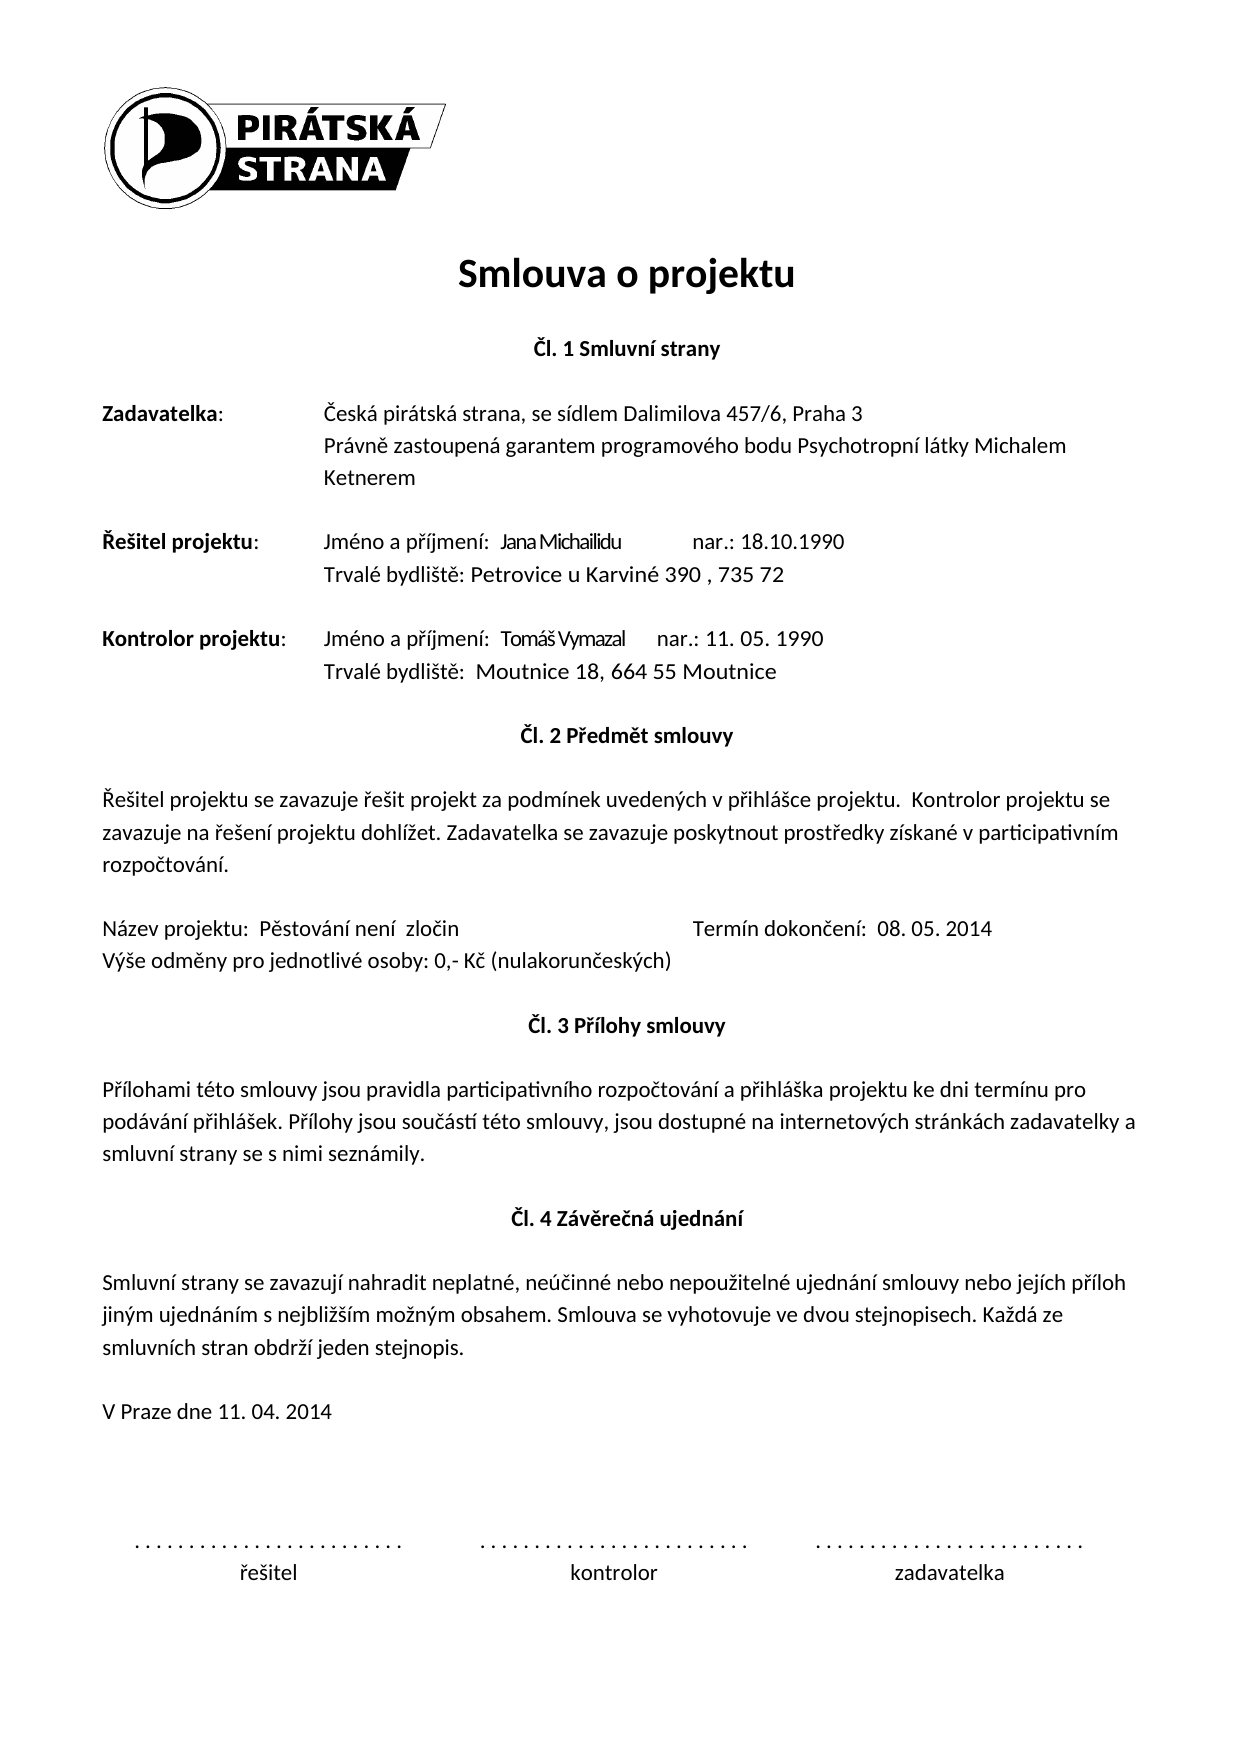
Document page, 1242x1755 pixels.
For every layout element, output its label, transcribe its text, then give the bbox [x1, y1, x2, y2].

text Smlouva o projektu [102, 247, 1152, 298]
text Trvalé bydliště: Petrovice u Karviné 390 , 735 72 [324, 560, 1152, 588]
text . . . . . . . . . . . . . . . . . . . . . . . . . kontrolor [476, 1526, 752, 1586]
text Právně zastoupená garantem programového bodu Psychotropní látky Michalem Ketnerem [324, 431, 1152, 491]
text Čl. 1 Smluvní strany [102, 334, 1152, 362]
text Zadavatelka: Česká pirátská strana, se sídlem Dalimilova 457/6, Praha 3 [102, 399, 1152, 427]
text Přílohami této smlouvy jsou pravidla participativního rozpočtování a přihláška projektu ke dni termínu pro podávání přihlášek. Přílohy jsou součástí této smlouvy, jsou dostupné na internetových stránkách zadavatelky a smluvní strany se s nimi seznámily. [102, 1075, 1152, 1168]
text Výše odměny pro jednotlivé osoby: 0,- Kč (nulakorunčeských) [102, 946, 1152, 974]
text . . . . . . . . . . . . . . . . . . . . . . . . . [102, 1526, 435, 1554]
text Smluvní strany se zavazují nahradit neplatné, neúčinné nebo nepoužitelné ujednání smlouvy nebo jejích příloh jiným ujednáním s nejbližším možným obsahem. Smlouva se vyhotovuje ve dvou stejnopisech. Každá ze smluvních stran obdrží jeden stejnopis. [102, 1268, 1152, 1361]
text Čl. 2 Předmět smlouvy [102, 721, 1152, 749]
text Kontrolor projektu: Jméno a příjmení: Tomáš Vymazal nar.: 11. 05. 1990 [102, 624, 1151, 652]
text V Praze dne 11. 04. 2014 [102, 1397, 1152, 1425]
text Čl. 4 Závěrečná ujednání [102, 1204, 1152, 1232]
text Řešitel projektu: Jméno a příjmení: Jana Michailidu nar.: 18.10.1990 [102, 527, 1152, 556]
text Čl. 3 Přílohy smlouvy [102, 1011, 1152, 1039]
text Název projektu: Pěstování není zločin Termín dokončení: 08. 05. 2014 [102, 914, 1152, 942]
text . . . . . . . . . . . . . . . . . . . . . . . . . zadavatelka [793, 1526, 1106, 1586]
text Řešitel projektu se zavazuje řešit projekt za podmínek uvedených v přihlášce projektu. Kontrolor projektu se zavazuje na řešení projektu dohlížet. Zadavatelka se zavazuje poskytnout prostředky získané v participativním rozpočtování. [102, 786, 1152, 878]
text řešitel [102, 1558, 435, 1586]
text Trvalé bydliště: Moutnice 18, 664 55 Moutnice [324, 657, 1152, 685]
